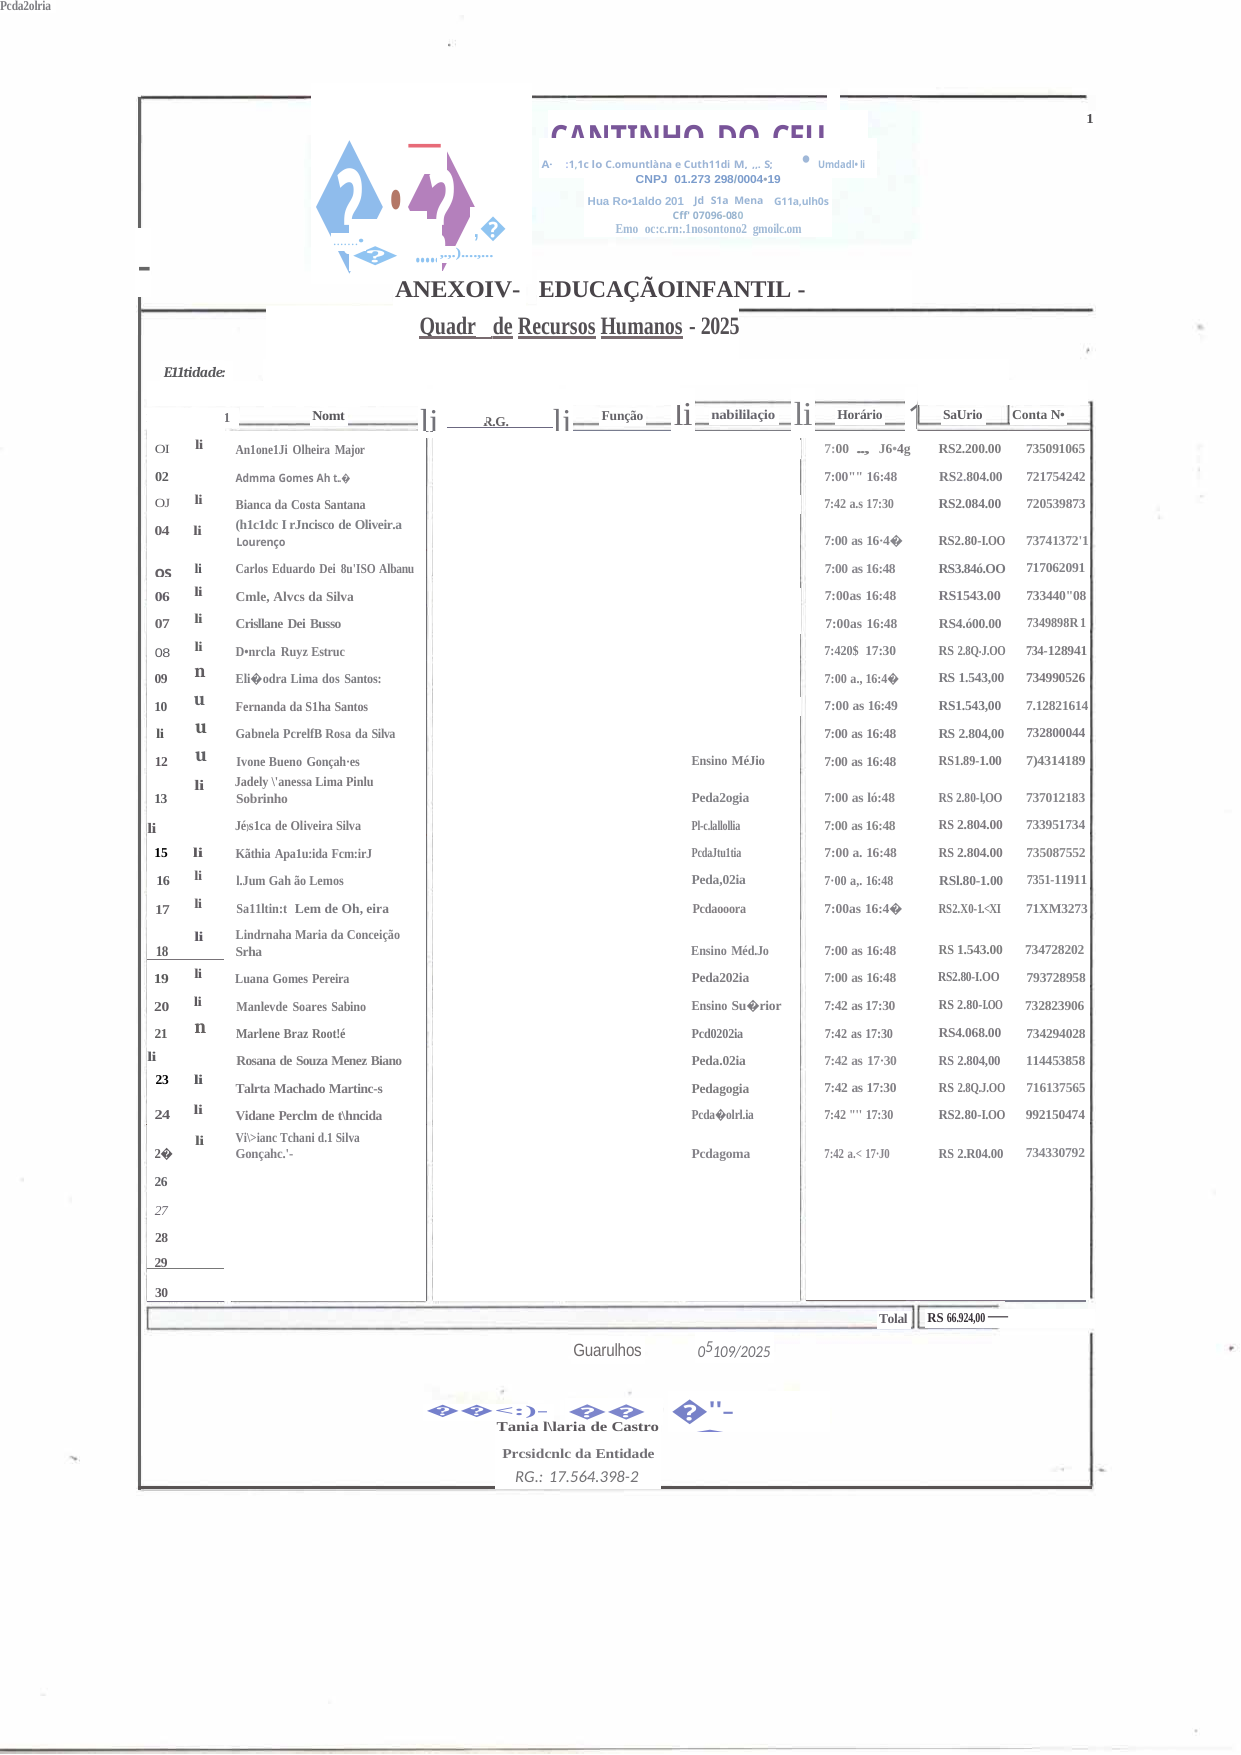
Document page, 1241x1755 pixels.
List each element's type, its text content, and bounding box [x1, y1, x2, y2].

text 7:00 as 16:48 [824, 942, 913, 958]
text SaUrio [943, 408, 986, 423]
text RS 2.804.00 [938, 844, 1008, 860]
text 7:42 as 17:30 [824, 1026, 913, 1041]
text Luana Gomes Pereira [235, 971, 426, 987]
text 1 [1086, 111, 1096, 127]
text Pcda2olria [0, 0, 56, 13]
text 733440"08 [1026, 588, 1090, 603]
text 7:00as 16:48 [824, 588, 913, 604]
text Vi\>ianc Tchani d.1 Silva Gonçahc.'- [235, 1130, 364, 1162]
text Pcdagoma [691, 1146, 799, 1161]
text 7:00 as 16:49 [824, 698, 913, 713]
text Rosana de Souza Menez Biano Talrta Machado Martinc-s [235, 1043, 426, 1098]
text Prcsidcnlc da Entidade [496, 1445, 661, 1461]
text Pcda�olrl.ia [691, 1107, 799, 1122]
text 793728958 [1026, 969, 1090, 985]
text 24 li [154, 1102, 224, 1122]
text RS 2.8Q.J.OO [938, 1080, 1008, 1096]
text 7:420$ 17:30 [824, 643, 913, 658]
text Fernanda da S1ha Santos [235, 699, 426, 714]
text �·� [313, 96, 532, 284]
text RS 2.804.00 [938, 817, 1008, 833]
text Bianca da Costa Santana [235, 497, 426, 512]
text Vidane Perclm de t\hncida [235, 1108, 426, 1123]
text 114453858 [1026, 1052, 1090, 1068]
text RS2.804.00 [939, 468, 1008, 484]
text 13 [154, 793, 224, 806]
text Ensino Méd.Jo [691, 943, 799, 958]
text RG.: 17.564.398-2 [495, 1466, 661, 1486]
text 7:42 a.s 17:30 [824, 496, 913, 512]
text 735091065 [1026, 441, 1090, 457]
text Cmle, Alvcs da Silva [235, 588, 426, 604]
text Pcd0202ia Peda.02ia [691, 1025, 748, 1068]
text RS3.84ó.OO [938, 560, 1008, 576]
text 732823906 [1025, 997, 1090, 1013]
text li [673, 394, 695, 431]
list li [147, 1048, 224, 1064]
text 7:00 as ló:48 [824, 790, 913, 806]
text 7:00 .., J6•4g [824, 441, 913, 457]
text 716137565 [1026, 1080, 1090, 1096]
text Kãthia Apa1u:ida Fcm:irJ [235, 846, 426, 861]
text Função [601, 408, 646, 424]
list li [155, 1071, 224, 1087]
text Tania l\laria de Castro [495, 1420, 661, 1435]
text 734330792 [1026, 1145, 1090, 1161]
text Gabnela PcrelfB Rosa da Silva [235, 726, 426, 742]
text RS4.068.00 [938, 1025, 1008, 1041]
text 21 n [154, 1016, 224, 1043]
text 7:00 as 16·4� [824, 533, 913, 548]
list li [147, 812, 224, 838]
text Pedagogia [691, 1081, 799, 1096]
text RS 2.8Q.J.OO [938, 641, 1008, 659]
text CANTINHO DO CEU [550, 114, 868, 138]
text RS 1.543.00 [938, 941, 1008, 957]
text 7:00as 16:48 [825, 615, 913, 631]
text li [553, 395, 573, 431]
text 09 n [154, 661, 224, 688]
text 717062091 [1026, 560, 1090, 576]
text Marlene Braz Root!é [236, 1026, 426, 1042]
text 7:00 as 16:48 [824, 970, 913, 985]
text CNPJ 01.273 298/0004•19 [584, 172, 831, 185]
text Jé)s1ca de Oliveira Silva [235, 818, 426, 833]
text 720539873 [1026, 496, 1090, 511]
text li [195, 1135, 224, 1148]
text li [194, 931, 224, 944]
text 7:00as 16:4� [824, 901, 913, 916]
text RS 2.R04.00 [938, 1145, 1008, 1161]
text Peda2ogia [691, 790, 799, 805]
text Cff' 07096-080 [584, 210, 832, 222]
text 30 [155, 1284, 224, 1300]
text 721754242 [1026, 469, 1090, 484]
text RS 2.804,00 [938, 1052, 1008, 1068]
text D•nrcla Ruyz Estruc [235, 644, 426, 659]
text Lourenço [236, 534, 426, 550]
text Guarulhos [573, 1340, 645, 1360]
text 7.12821614 [1026, 697, 1090, 713]
text Emo oc:c.rn:.1nosontono2 gmoilc.om [585, 222, 832, 236]
text EDUCAÇÃOINFANTIL - CRECHE [539, 275, 912, 307]
text 12 u [154, 743, 224, 771]
text 17 li [155, 896, 224, 917]
text RS 2.804,00 [938, 725, 1008, 741]
text 29 [147, 1257, 224, 1268]
text li u [156, 716, 224, 743]
text 04 li [154, 523, 225, 539]
text li [194, 780, 224, 793]
text Ensino Su�rior [691, 998, 799, 1014]
text OI li [154, 437, 231, 457]
text ,.,.)....,... [439, 246, 497, 261]
text ��\ [567, 1402, 663, 1425]
text 20 li [154, 994, 224, 1014]
text Crisllane Dei Busso [235, 616, 426, 632]
text RS1.89-1.00 [938, 753, 1008, 768]
text 992150474 [1026, 1106, 1090, 1122]
text ,,, [412, 215, 427, 219]
text Ensino MéJio [691, 753, 799, 769]
text 18 [156, 944, 224, 959]
text li [793, 394, 815, 432]
text RS2.200.00 [938, 441, 1008, 457]
text Eli�odra Lima dos Santos: [235, 671, 426, 687]
text Nomt [312, 408, 348, 424]
text Quadro de Recursos Humanos - 2025 [419, 311, 739, 340]
text Lindrnaha Maria da Conceição Srha [235, 927, 423, 959]
text ANEXOIV- [395, 275, 526, 303]
text 28 [155, 1229, 224, 1245]
text 07 li [154, 611, 231, 631]
text 7349898R 1 [1027, 615, 1090, 631]
text 05109/2025 [697, 1336, 774, 1361]
text 16 li [156, 868, 224, 888]
text l.Jum Gah ão Lemos Sa11ltin:t Lem de Oh, eira R06Sim [236, 862, 396, 919]
text 2� [154, 1148, 224, 1162]
text ��<:)-.. [425, 1404, 554, 1421]
text Manlevde Soares Sabino [236, 999, 426, 1015]
text , [829, 96, 840, 110]
text 733951734 [1026, 817, 1090, 832]
text 734728202 [1025, 942, 1090, 958]
text RS 66.924,00- [927, 1309, 1095, 1326]
text RS 2.80-l,OO [938, 790, 1008, 805]
text li R.G. [420, 395, 555, 438]
text 7:42 as 17:30 [824, 998, 913, 1013]
text 7:00 as 16:48 [824, 560, 913, 576]
text 7:42 as 17:30 [824, 1080, 913, 1096]
text 71XM3273 [1026, 901, 1090, 916]
text 06 li [154, 583, 225, 604]
text A· :1,1c lo C.omuntlàna e Cuth11di M, ,,. S; • Umdadl• li [541, 143, 877, 174]
text RS1543.00 [938, 587, 1008, 603]
text E11tidade: [163, 364, 233, 381]
text 7:00"" 16:48 [824, 468, 913, 484]
text � ....... [351, 225, 442, 271]
text 7:00 as 16:48 [824, 817, 913, 833]
text 732800044 [1026, 725, 1090, 741]
text • [333, 233, 366, 248]
text os li [154, 556, 225, 577]
text Hua Ro•1aldo 201 Jd S1a Mena G11a,ulh0s [584, 193, 832, 208]
text 26 [154, 1174, 224, 1190]
text RS2.80-I.OO RS 2.80-I.OO [938, 959, 1004, 1014]
text 7:42 a.< 17·J0 [824, 1145, 913, 1161]
text Jadely \'anessa Lima Pinlu Sobrinho [234, 774, 396, 806]
text 7:00 a. 16:48 [824, 844, 913, 860]
text (h1c1dc I rJncisco de Oliveir.a [235, 517, 426, 532]
text 02 li [155, 464, 225, 485]
text 1 [907, 393, 917, 431]
text Admma Gomes Ah t..� [235, 470, 426, 486]
list li [154, 845, 224, 860]
text An1one1Ji Olheira Major [235, 442, 426, 457]
text 19 li [154, 966, 224, 987]
text RS2.80-I.OO [938, 533, 1008, 548]
text 08 li [154, 638, 231, 659]
text 734-128941 [1026, 643, 1090, 658]
text Ivone Bueno Gonçah·es [236, 754, 426, 769]
text 7:00 as 16:48 [824, 753, 913, 769]
text 73741372'1 [1026, 532, 1090, 548]
text 7:00 as 16:48 [824, 725, 913, 741]
text nabililaçio [711, 408, 779, 423]
text 734294028 [1026, 1025, 1090, 1041]
text OJ li [154, 492, 225, 511]
text 737012183 [1026, 789, 1090, 805]
text Peda202ia [691, 970, 799, 986]
text RS2.084.00 [938, 496, 1008, 512]
text 27 [154, 1202, 224, 1218]
text Peda,02ia Pcdaooora [691, 862, 748, 918]
text - [137, 236, 151, 291]
text 7:00 a., 16:4� [824, 670, 913, 686]
text 7:42 "'' 17:30 [824, 1106, 913, 1122]
text RS 1.543,00 [938, 670, 1008, 686]
text 735087552 [1026, 844, 1090, 860]
text 7·00 a,. 16:48 [824, 872, 913, 888]
text 7:42 as 17·30 [824, 1053, 913, 1068]
text ,� [472, 212, 507, 243]
text 7351-11911 [1027, 872, 1090, 887]
text Pl-c.lallollia PcdaJtu1tia [691, 806, 748, 860]
text 10 u [154, 688, 224, 716]
text RS4.ó00.00 [939, 615, 1008, 631]
text �"- � [671, 1395, 830, 1432]
text Carlos Eduardo Dei 8u'ISO Albanu [235, 561, 426, 577]
text Tolal [879, 1311, 911, 1326]
text RS1.543,00 [938, 698, 1008, 713]
text - [403, 113, 447, 168]
text 7)4314189 [1026, 753, 1090, 768]
text 734990526 [1026, 670, 1090, 685]
text Horário [837, 408, 885, 423]
text RS2.80-I.OO [938, 1106, 1008, 1122]
text Conta N• [1012, 408, 1067, 423]
text RSl.80-1.00 RS2.X0-1.<XI [938, 872, 1004, 916]
